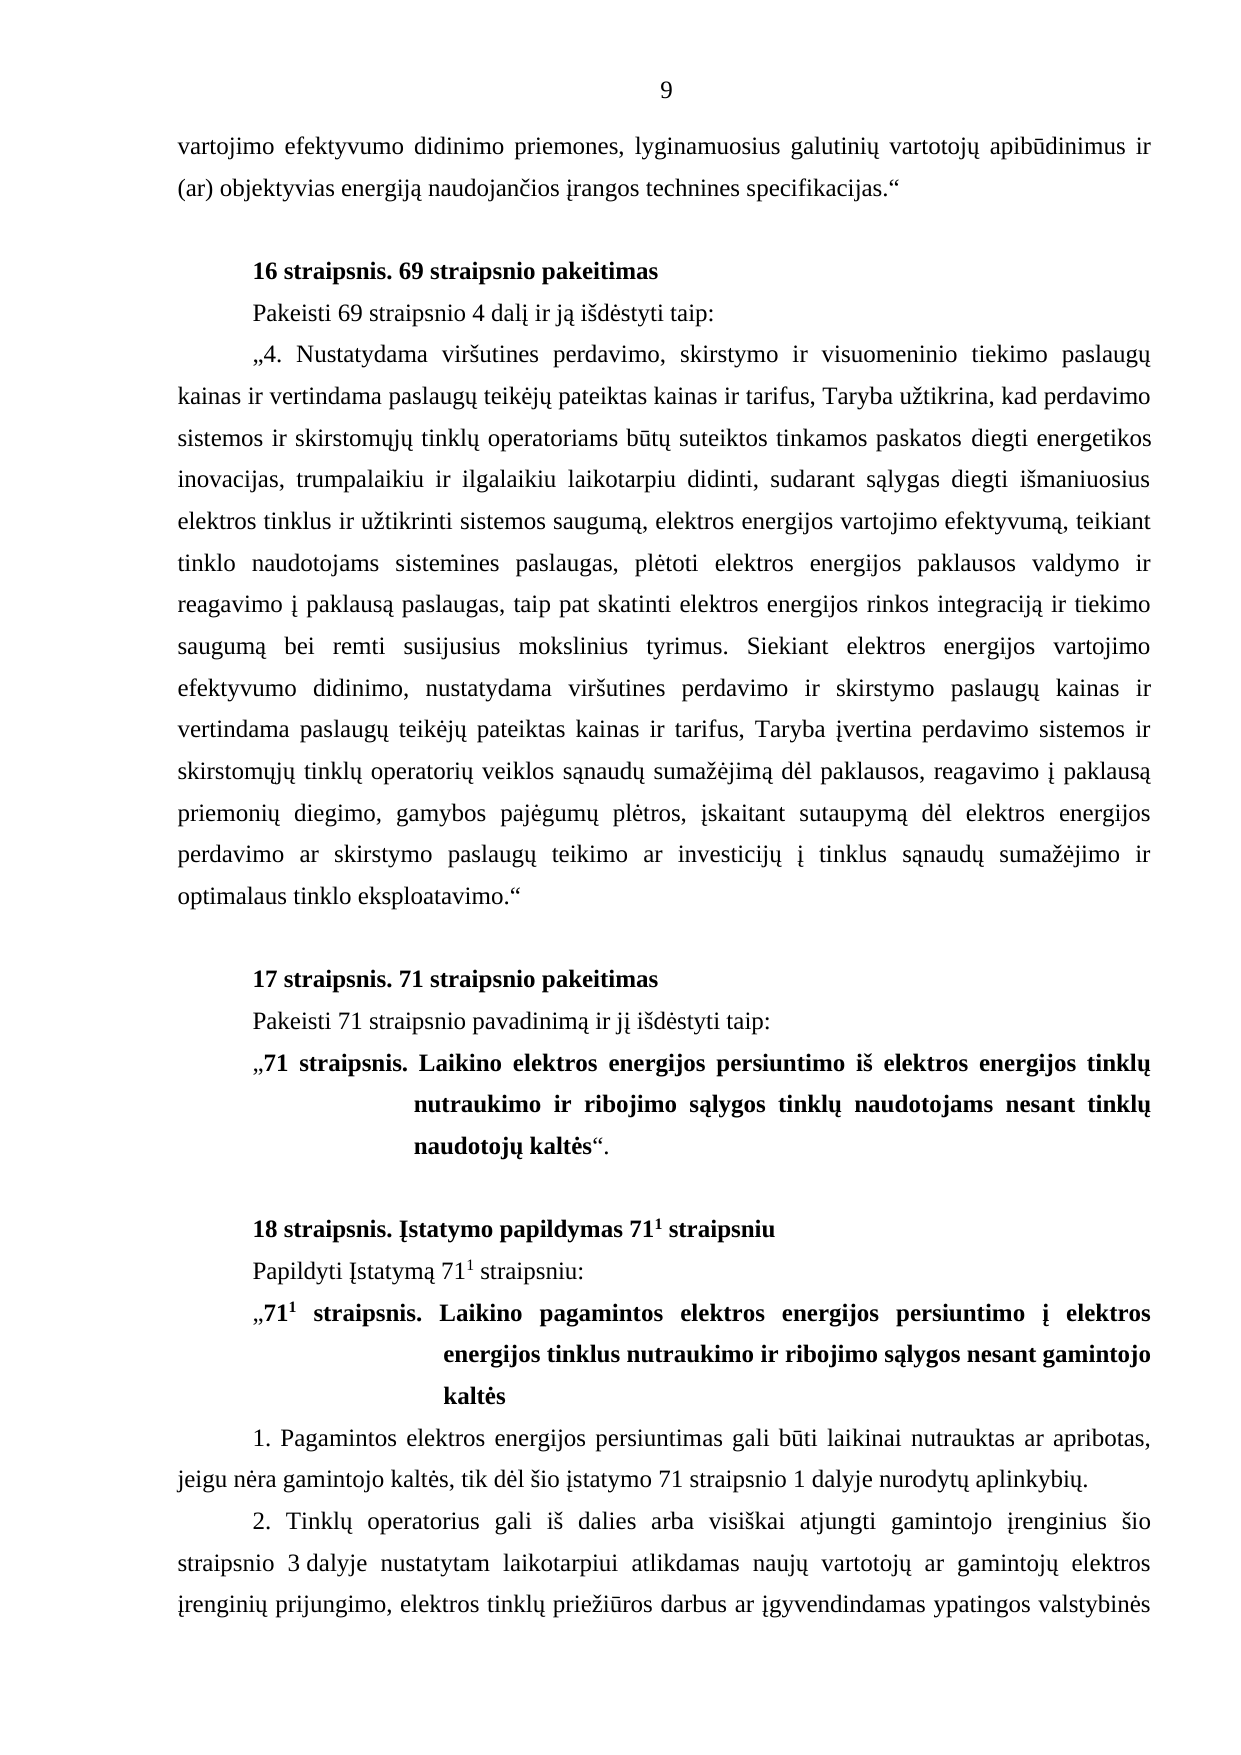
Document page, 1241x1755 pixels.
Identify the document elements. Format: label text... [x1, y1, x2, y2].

text „4. Nustatydama viršutines perdavimo, skirstymo ir visuomeninio tiekimo paslaugų kainas ir vertindama paslaugų teikėjų pateiktas kainas ir tarifus, Taryba užtikrina, kad perdavimo sistemos ir skirstomųjų tinklų operatoriams būtų suteiktos tinkamos paskatos diegti energetikos inovacijas, trumpalaikiu ir ilgalaikiu laikotarpiu didinti, sudarant sąlygas diegti išmaniuosius elektros tinklus ir užtikrinti sistemos saugumą, elektros energijos vartojimo efektyvumą, teikiant tinklo naudotojams sistemines paslaugas, plėtoti elektros energijos paklausos valdymo ir reagavimo į paklausą paslaugas, taip pat skatinti elektros energijos rinkos integraciją ir tiekimo saugumą bei remti susijusius mokslinius tyrimus. Siekiant elektros energijos vartojimo efektyvumo didinimo, nustatydama viršutines perdavimo ir skirstymo paslaugų kainas ir vertindama paslaugų teikėjų pateiktas kainas ir tarifus, Taryba įvertina perdavimo sistemos ir skirstomųjų tinklų operatorių veiklos sąnaudų sumažėjimą dėl paklausos, reagavimo į paklausą priemonių diegimo, gamybos pajėgumų plėtros, įskaitant sutaupymą dėl elektros energijos perdavimo ar skirstymo paslaugų teikimo ar investicijų į tinklus sąnaudų sumažėjimo ir optimalaus tinklo eksploatavimo.“ [177, 326, 1152, 910]
text Papildyti Įstatymą 711 straipsniu: [177, 1243, 1152, 1285]
text „711 straipsnis. Laikino pagamintos elektros energijos persiuntimo į elektros energijos tinklus nutraukimo ir ribojimo sąlygos nesant gamintojo kaltės [252, 1285, 1152, 1410]
text vartojimo efektyvumo didinimo priemones, lyginamuosius galutinių vartotojų apibūdinimus ir (ar) objektyvias energiją naudojančios įrangos technines specifikacijas.“ [177, 118, 1152, 201]
text 17 straipsnis. 71 straipsnio pakeitimas [177, 951, 1152, 993]
text „71 straipsnis. Laikino elektros energijos persiuntimo iš elektros energijos tinklų nutraukimo ir ribojimo sąlygos tinklų naudotojams nesant tinklų naudotojų kaltės“. [252, 1035, 1152, 1160]
text Pakeisti 71 straipsnio pavadinimą ir jį išdėstyti taip: [177, 993, 1152, 1035]
text 1. Pagamintos elektros energijos persiuntimas gali būti laikinai nutrauktas ar apribotas, jeigu nėra gamintojo kaltės, tik dėl šio įstatymo 71 straipsnio 1 dalyje nurodytų aplinkybių. [177, 1410, 1152, 1493]
text Pakeisti 69 straipsnio 4 dalį ir ją išdėstyti taip: [177, 285, 1152, 326]
text 16 straipsnis. 69 straipsnio pakeitimas [177, 243, 1152, 285]
text 2. Tinklų operatorius gali iš dalies arba visiškai atjungti gamintojo įrenginius šio straipsnio 3 dalyje nustatytam laikotarpiui atlikdamas naujų vartotojų ar gamintojų elektros įrenginių prijungimo, elektros tinklų priežiūros darbus ar įgyvendindamas ypatingos valstybinės [177, 1493, 1152, 1618]
text 18 straipsnis. Įstatymo papildymas 711 straipsniu [177, 1201, 1152, 1243]
